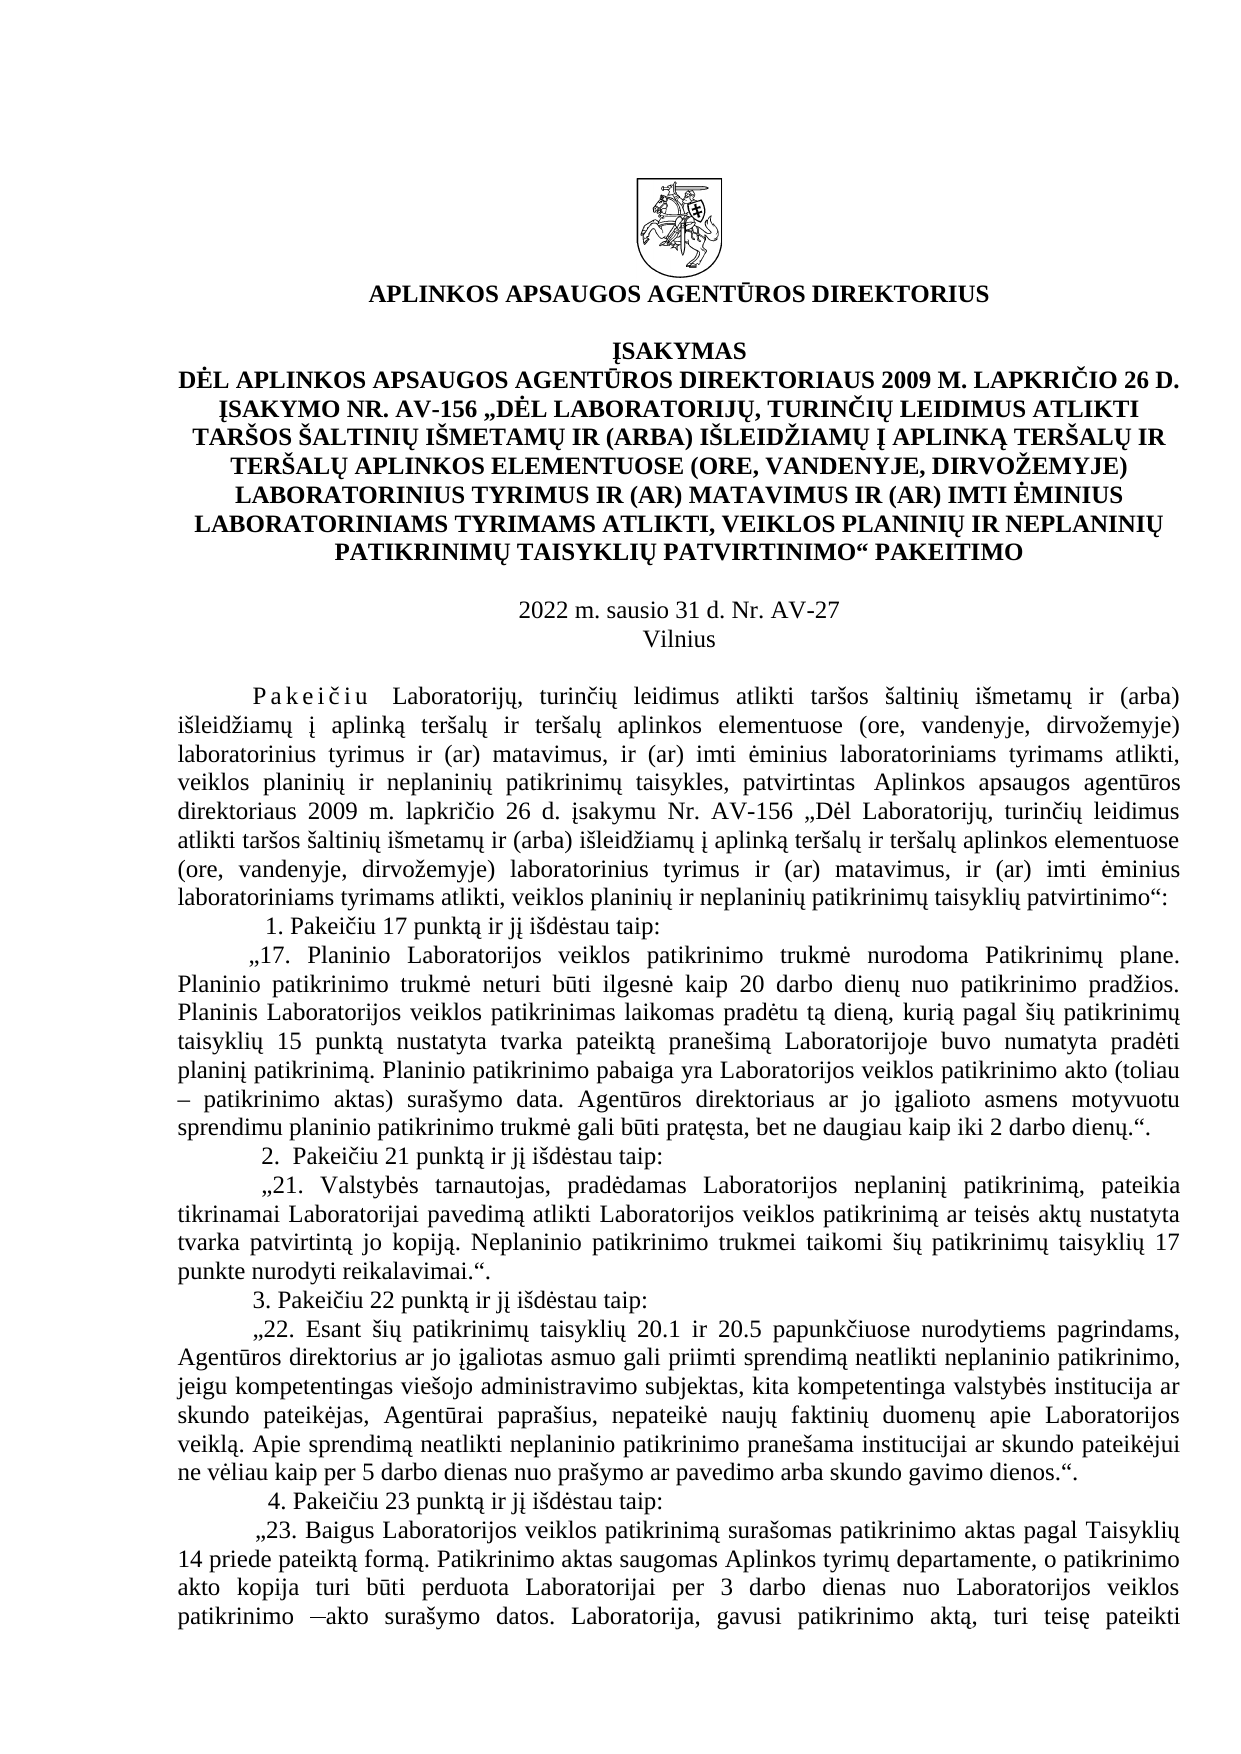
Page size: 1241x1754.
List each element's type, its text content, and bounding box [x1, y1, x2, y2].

text 4. Pakeičiu 23 punktą ir jį išdėstau taip: [177, 1486, 1181, 1515]
text „17. Planinio Laboratorijos veiklos patikrinimo trukmė nurodoma Patikrinimų plane. Planinio patikrinimo trukmė neturi būti ilgesnė kaip 20 darbo dienų nuo patikrinimo pradžios. Planinis Laboratorijos veiklos patikrinimas laikomas pradėtu tą dieną, kurią pagal šių patikrinimų taisyklių 15 punktą nustatyta tvarka pateiktą pranešimą Laboratorijoje buvo numatyta pradėti planinį patikrinimą. Planinio patikrinimo pabaiga yra Laboratorijos veiklos patikrinimo akto (toliau – patikrinimo aktas) surašymo data. Agentūros direktoriaus ar jo įgalioto asmens motyvuotu sprendimu planinio patikrinimo trukmė gali būti pratęsta, bet ne daugiau kaip iki 2 darbo dienų.“. [177, 940, 1181, 1141]
text ĮSAKYMAS [177, 336, 1181, 365]
text Vilnius [177, 624, 1181, 652]
text „23. Baigus Laboratorijos veiklos patikrinimą surašomas patikrinimo aktas pagal Taisyklių 14 priede pateiktą formą. Patikrinimo aktas saugomas Aplinkos tyrimų departamente, o patikrinimo akto kopija turi būti perduota Laboratorijai per 3 darbo dienas nuo Laboratorijos veiklos patikrinimo akto surašymo datos. Laboratorija, gavusi patikrinimo aktą, turi teisę pateikti [177, 1515, 1181, 1630]
text Pakeičiu Laboratorijų, turinčių leidimus atlikti taršos šaltinių išmetamų ir (arba) išleidžiamų į aplinką teršalų ir teršalų aplinkos elementuose (ore, vandenyje, dirvožemyje) laboratorinius tyrimus ir (ar) matavimus, ir (ar) imti ėminius laboratoriniams tyrimams atlikti, veiklos planinių ir neplaninių patikrinimų taisykles, patvirtintas Aplinkos apsaugos agentūros direktoriaus 2009 m. lapkričio 26 d. įsakymu Nr. AV-156 „Dėl Laboratorijų, turinčių leidimus atlikti taršos šaltinių išmetamų ir (arba) išleidžiamų į aplinką teršalų ir teršalų aplinkos elementuose (ore, vandenyje, dirvožemyje) laboratorinius tyrimus ir (ar) matavimus, ir (ar) imti ėminius laboratoriniams tyrimams atlikti, veiklos planinių ir neplaninių patikrinimų taisyklių patvirtinimo“: [177, 681, 1181, 911]
text 2. Pakeičiu 21 punktą ir jį išdėstau taip: [177, 1141, 1181, 1170]
text 2022 m. sausio 31 d. Nr. AV-27 [177, 595, 1181, 624]
text 3. Pakeičiu 22 punktą ir jį išdėstau taip: [177, 1285, 1181, 1314]
text DĖL APLINKOS APSAUGOS AGENTŪROS DIREKTORIAUS 2009 M. LAPKRIČIO 26 D. ĮSAKYMO NR. AV-156 „DĖL LABORATORIJŲ, TURINČIŲ LEIDIMUS ATLIKTI TARŠOS ŠALTINIŲ IŠMETAMŲ IR (ARBA) IŠLEIDŽIAMŲ Į APLINKĄ TERŠALŲ IR TERŠALŲ APLINKOS ELEMENTUOSE (ORE, VANDENYJE, DIRVOŽEMYJE) LABORATORINIUS TYRIMUS IR (AR) MATAVIMUS IR (AR) IMTI ĖMINIUS LABORATORINIAMS TYRIMAMS ATLIKTI, VEIKLOS PLANINIŲ IR NEPLANINIŲ PATIKRINIMŲ TAISYKLIŲ PATVIRTINIMO“ PAKEITIMO [177, 365, 1181, 566]
text APLINKOS APSAUGOS AGENTŪROS DIREKTORIUS [177, 279, 1181, 307]
text 1. Pakeičiu 17 punktą ir jį išdėstau taip: [265, 911, 1181, 940]
text „21. Valstybės tarnautojas, pradėdamas Laboratorijos neplaninį patikrinimą, pateikia tikrinamai Laboratorijai pavedimą atlikti Laboratorijos veiklos patikrinimą ar teisės aktų nustatyta tvarka patvirtintą jo kopiją. Neplaninio patikrinimo trukmei taikomi šių patikrinimų taisyklių 17 punkte nurodyti reikalavimai.“. [177, 1170, 1181, 1285]
text „22. Esant šių patikrinimų taisyklių 20.1 ir 20.5 papunkčiuose nurodytiems pagrindams, Agentūros direktorius ar jo įgaliotas asmuo gali priimti sprendimą neatlikti neplaninio patikrinimo, jeigu kompetentingas viešojo administravimo subjektas, kita kompetentinga valstybės institucija ar skundo pateikėjas, Agentūrai paprašius, nepateikė naujų faktinių duomenų apie Laboratorijos veiklą. Apie sprendimą neatlikti neplaninio patikrinimo pranešama institucijai ar skundo pateikėjui ne vėliau kaip per 5 darbo dienas nuo prašymo ar pavedimo arba skundo gavimo dienos.“. [177, 1314, 1181, 1486]
